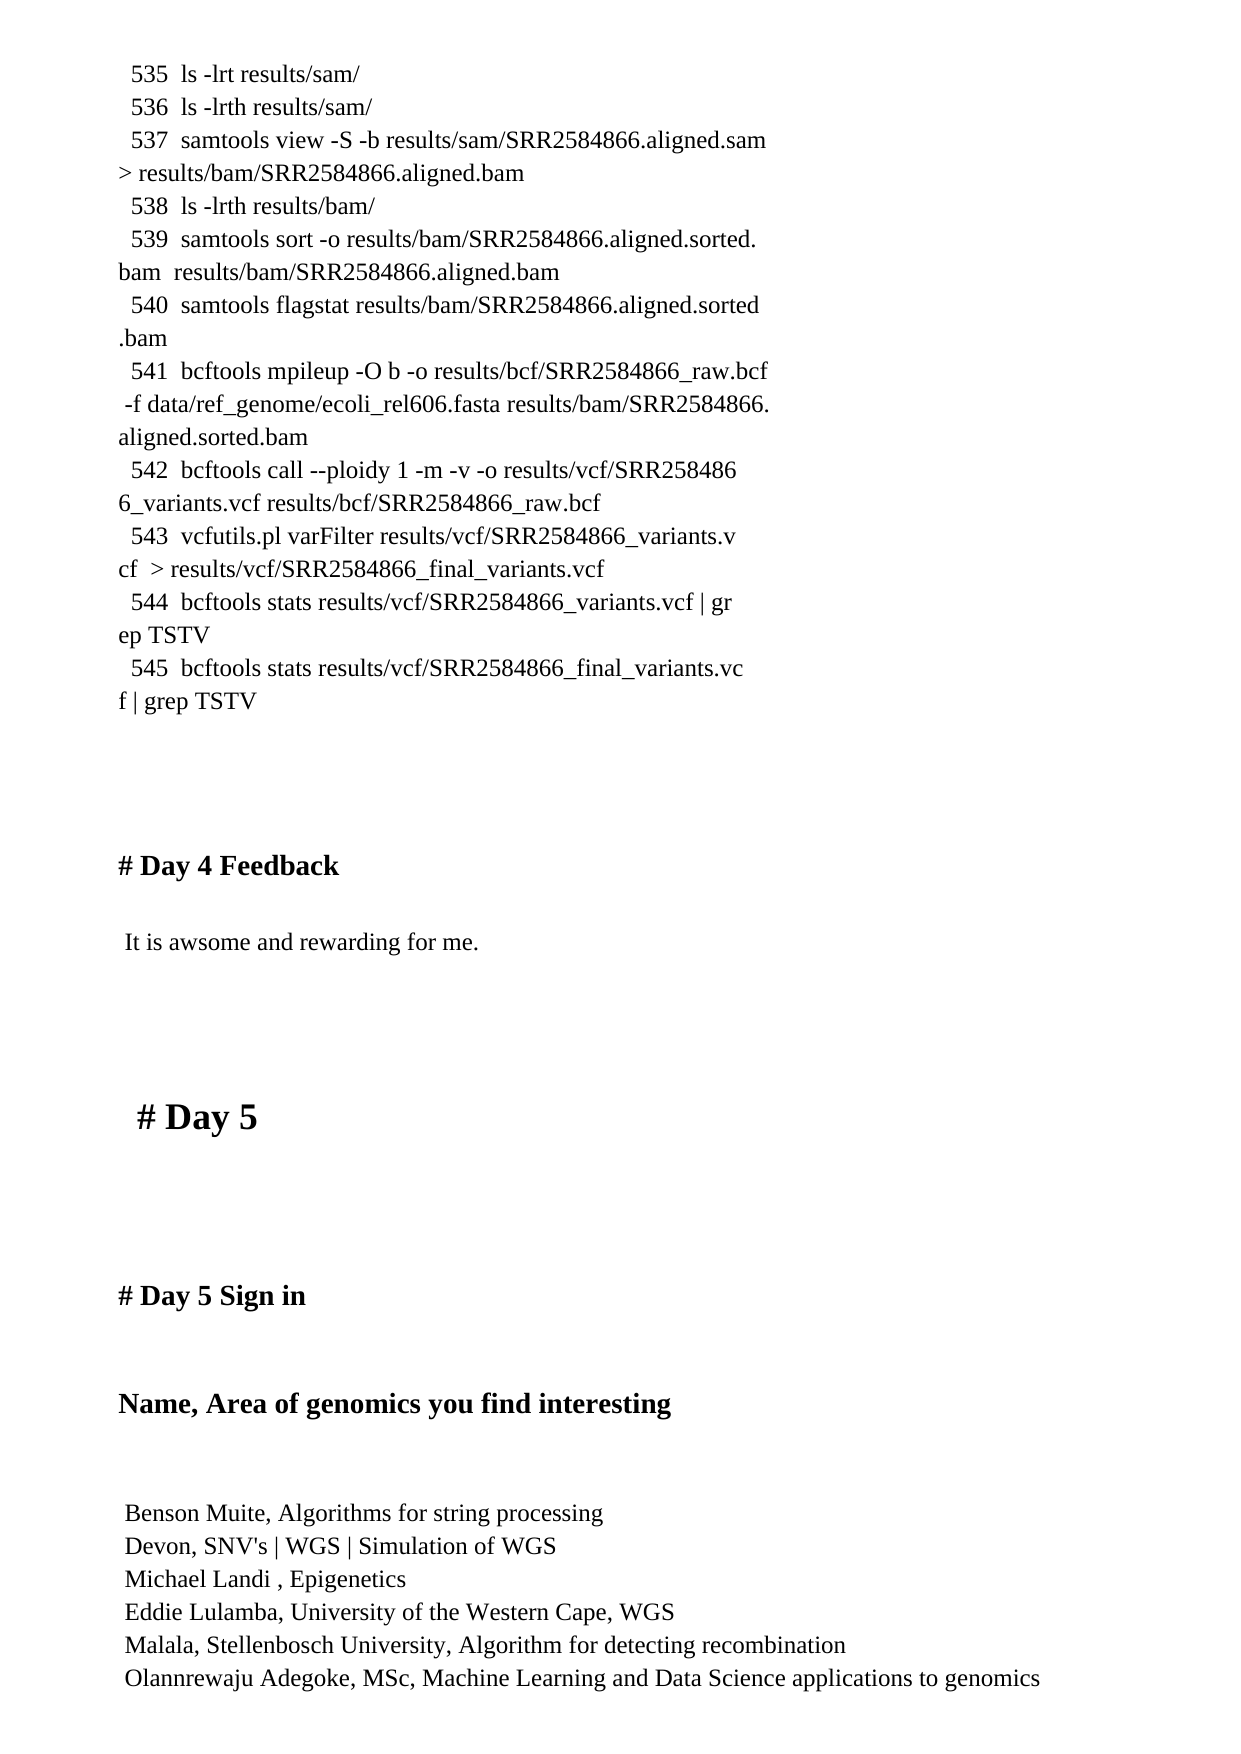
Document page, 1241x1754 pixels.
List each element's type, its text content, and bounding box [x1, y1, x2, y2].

subtitle # Day 4 Feedback [118, 848, 1181, 881]
subtitle Name, Area of genomics you find interesting [118, 1386, 1181, 1420]
subtitle # Day 5 [118, 1094, 1181, 1137]
text Benson Muite, Algorithms for string processing Devon, SNV's | WGS | Simulation of WGS Michael Landi , Epigenetics Eddie Lulamba, University of the Western Cape, WGS Malala, Stellenbosch University, Algorithm for detecting recombination Olannrewaju Adegoke, MSc, Machine Learning and Data Science applications to genomics [118, 1432, 1181, 1692]
text It is awsome and rewarding for me. [118, 894, 1181, 1054]
subtitle # Day 5 Sign in [118, 1278, 1181, 1312]
text 535 ls -lrt results/sam/ 536 ls -lrth results/sam/ 537 samtools view -S -b results/sam/SRR2584866.aligned.sam > results/bam/SRR2584866.aligned.bam 538 ls -lrth results/bam/ 539 samtools sort -o results/bam/SRR2584866.aligned.sorted. bam results/bam/SRR2584866.aligned.bam 540 samtools flagstat results/bam/SRR2584866.aligned.sorted .bam 541 bcftools mpileup -O b -o results/bcf/SRR2584866_raw.bcf -f data/ref_genome/ecoli_rel606.fasta results/bam/SRR2584866. aligned.sorted.bam 542 bcftools call --ploidy 1 -m -v -o results/vcf/SRR258486 6_variants.vcf results/bcf/SRR2584866_raw.bcf 543 vcfutils.pl varFilter results/vcf/SRR2584866_variants.v cf > results/vcf/SRR2584866_final_variants.vcf 544 bcftools stats results/vcf/SRR2584866_variants.vcf | gr ep TSTV 545 bcftools stats results/vcf/SRR2584866_final_variants.vc f | grep TSTV [118, 59, 1181, 814]
